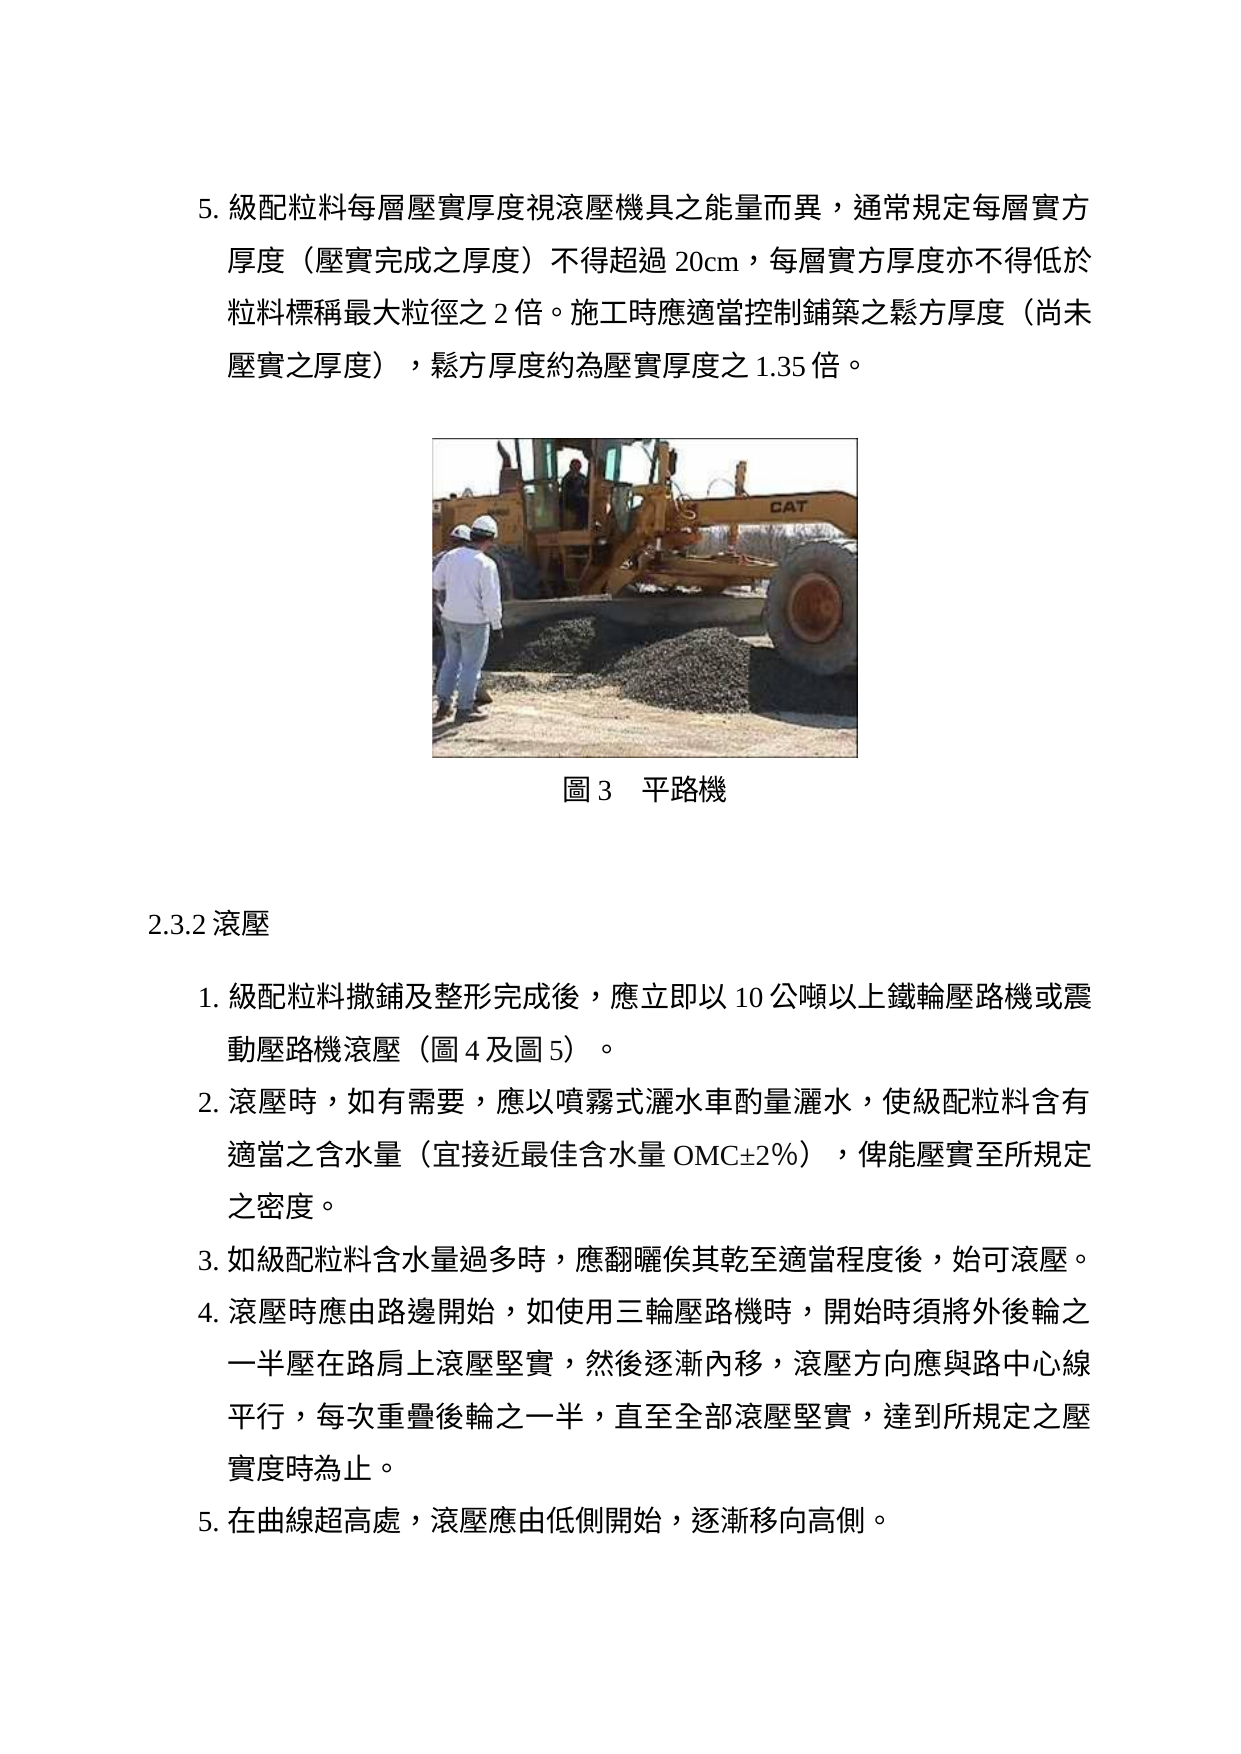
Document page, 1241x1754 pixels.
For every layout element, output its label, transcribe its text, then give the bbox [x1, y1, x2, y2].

subtitle 2.3.2滾壓 [148, 901, 1092, 943]
text 5. 級配粒料每層壓實厚度視滾壓機具之能量而異，通常規定每層實方厚度（壓實完成之厚度）不得超過20cm，每層實方厚度亦不得低於粒料標稱最大粒徑之2倍。施工時應適當控制鋪築之鬆方厚度（尚未壓實之厚度），鬆方厚度約為壓實厚度之1.35倍。 [198, 185, 1092, 384]
text 3. 如級配粒料含水量過多時，應翻曬俟其乾至適當程度後，始可滾壓。 [198, 1236, 1092, 1278]
text 4. 滾壓時應由路邊開始，如使用三輪壓路機時，開始時須將外後輪之一半壓在路肩上滾壓堅實，然後逐漸內移，滾壓方向應與路中心線平行，每次重疊後輪之一半，直至全部滾壓堅實，達到所規定之壓實度時為止。 [198, 1289, 1092, 1488]
text 2. 滾壓時，如有需要，應以噴霧式灑水車酌量灑水，使級配粒料含有適當之含水量（宜接近最佳含水量OMC±2％），俾能壓實至所規定之密度。 [198, 1079, 1092, 1226]
text 1. 級配粒料撒鋪及整形完成後，應立即以10公噸以上鐵輪壓路機或震動壓路機滾壓（圖4及圖5）。 [198, 974, 1092, 1069]
picture [432, 438, 858, 758]
text 5. 在曲線超高處，滾壓應由低側開始，逐漸移向高側。 [198, 1498, 1092, 1540]
text 圖3 平路機 [198, 767, 1092, 809]
